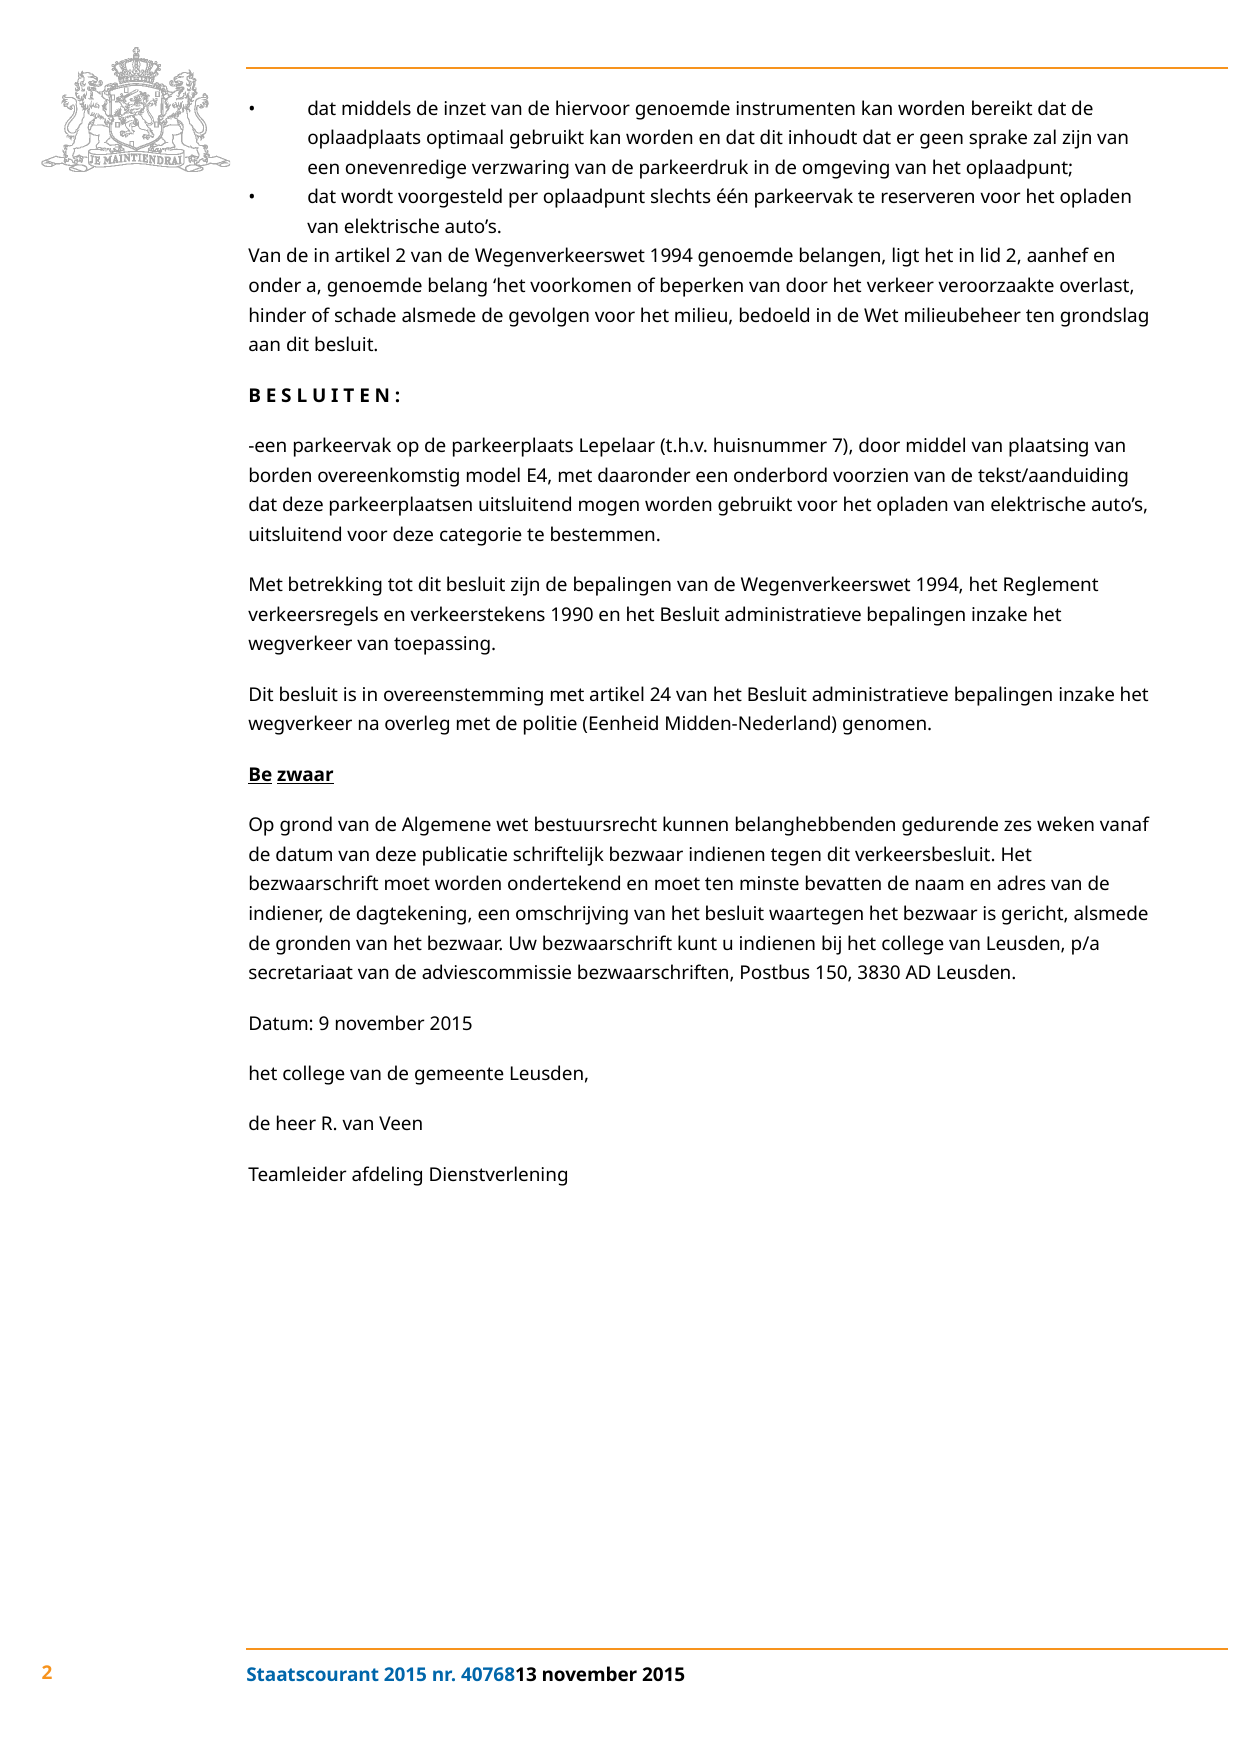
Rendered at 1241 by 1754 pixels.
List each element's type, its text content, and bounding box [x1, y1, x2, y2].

picture [41, 47, 231, 172]
text Teamleider afdeling Dienstverlening [248, 1161, 1152, 1187]
text Van de in artikel 2 van de Wegenverkeerswet 1994 genoemde belangen, ligt het in lid 2, aanhef en onder a, genoemde belang ‘het voorkomen of beperken van door het verkeer veroorzaakte overlast, hinder of schade alsmede de gevolgen voor het milieu, bedoeld in de Wet milieubeheer ten grondslag aan dit besluit. [248, 243, 1152, 357]
text Met betrekking tot dit besluit zijn de bepalingen van de Wegenverkeerswet 1994, het Reglement verkeersregels en verkeerstekens 1990 en het Besluit administratieve bepalingen inzake het wegverkeer van toepassing. [248, 571, 1152, 656]
list dat wordt voorgesteld per oplaadpunt slechts één parkeervak te reserveren voor het opladen van elektrische auto’s. [248, 183, 1152, 239]
text het college van de gemeente Leusden, [248, 1060, 1152, 1086]
text Datum: 9 november 2015 [248, 1010, 1152, 1036]
list dat middels de inzet van de hiervoor genoemde instrumenten kan worden bereikt dat de oplaadplaats optimaal gebruikt kan worden en dat dit inhoudt dat er geen sprake zal zijn van een onevenredige verzwaring van de parkeerdruk in de omgeving van het oplaadpunt; [248, 95, 1152, 180]
text Dit besluit is in overeenstemming met artikel 24 van het Besluit administratieve bepalingen inzake het wegverkeer na overleg met de politie (Eenheid Midden-Nederland) genomen. [248, 681, 1152, 736]
text Op grond van de Algemene wet bestuursrecht kunnen belanghebbenden gedurende zes weken vanaf de datum van deze publicatie schriftelijk bezwaar indienen tegen dit verkeersbesluit. Het bezwaarschrift moet worden ondertekend en moet ten minste bevatten de naam en adres van de indiener, de dagtekening, een omschrijving van het besluit waartegen het bezwaar is gericht, alsmede de gronden van het bezwaar. Uw bezwaarschrift kunt u indienen bij het college van Leusden, p/a secretariaat van de adviescommissie bezwaarschriften, Postbus 150, 3830 AD Leusden. [248, 811, 1152, 985]
text de heer R. van Veen [248, 1111, 1152, 1136]
text -een parkeervak op de parkeerplaats Lepelaar (t.h.v. huisnummer 7), door middel van plaatsing van borden overeenkomstig model E4, met daaronder een onderbord voorzien van de tekst/aanduiding dat deze parkeerplaatsen uitsluitend mogen worden gebruikt voor het opladen van elektrische auto’s, uitsluitend voor deze categorie te bestemmen. [248, 432, 1152, 547]
text B E S L U I T E N : [248, 382, 1152, 408]
text Be zwaar [248, 761, 1152, 787]
